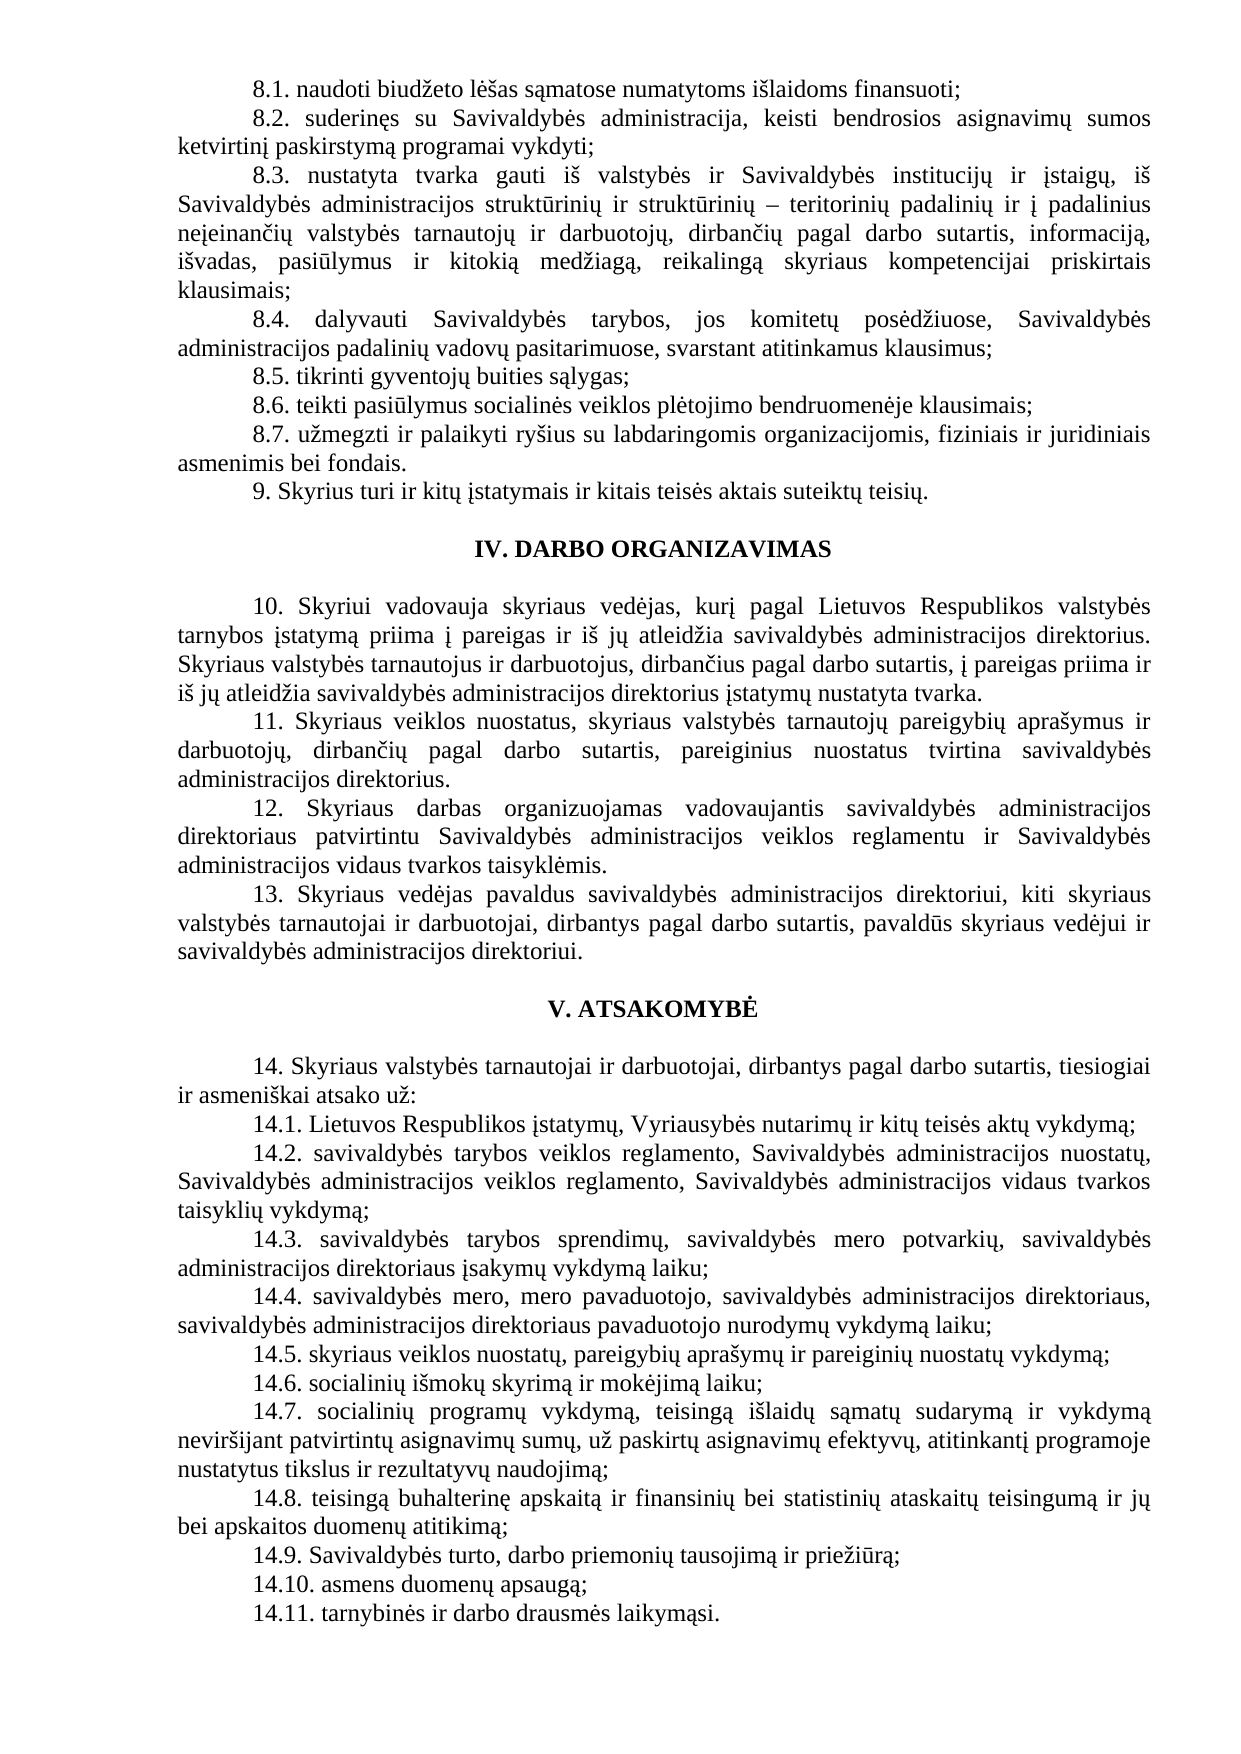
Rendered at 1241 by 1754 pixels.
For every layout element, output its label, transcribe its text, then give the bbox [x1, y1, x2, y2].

text 14.5. skyriaus veiklos nuostatų, pareigybių aprašymų ir pareiginių nuostatų vykdymą; [177, 1339, 1152, 1368]
text 14.8. teisingą buhalterinę apskaitą ir finansinių bei statistinių ataskaitų teisingumą ir jų bei apskaitos duomenų atitikimą; [177, 1483, 1152, 1540]
text 8.1. naudoti biudžeto lėšas sąmatose numatytoms išlaidoms finansuoti; [177, 74, 1152, 103]
text 14.11. tarnybinės ir darbo drausmės laikymąsi. [177, 1598, 1152, 1626]
text 10. Skyriui vadovauja skyriaus vedėjas, kurį pagal Lietuvos Respublikos valstybės tarnybos įstatymą priima į pareigas ir iš jų atleidžia savivaldybės administracijos direktorius. Skyriaus valstybės tarnautojus ir darbuotojus, dirbančius pagal darbo sutartis, į pareigas priima ir iš jų atleidžia savivaldybės administracijos direktorius įstatymų nustatyta tvarka. [177, 591, 1152, 706]
text IV. DARBO ORGANIZAVIMAS [177, 534, 1128, 563]
text 14.7. socialinių programų vykdymą, teisingą išlaidų sąmatų sudarymą ir vykdymą neviršijant patvirtintų asignavimų sumų, už paskirtų asignavimų efektyvų, atitinkantį programoje nustatytus tikslus ir rezultatyvų naudojimą; [177, 1396, 1152, 1483]
text 14.2. savivaldybės tarybos veiklos reglamento, Savivaldybės administracijos nuostatų, Savivaldybės administracijos veiklos reglamento, Savivaldybės administracijos vidaus tvarkos taisyklių vykdymą; [177, 1138, 1152, 1224]
text 14.1. Lietuvos Respublikos įstatymų, Vyriausybės nutarimų ir kitų teisės aktų vykdymą; [177, 1109, 1152, 1138]
text 14.6. socialinių išmokų skyrimą ir mokėjimą laiku; [177, 1368, 1152, 1396]
text 11. Skyriaus veiklos nuostatus, skyriaus valstybės tarnautojų pareigybių aprašymus ir darbuotojų, dirbančių pagal darbo sutartis, pareiginius nuostatus tvirtina savivaldybės administracijos direktorius. [177, 706, 1152, 793]
text 8.6. teikti pasiūlymus socialinės veiklos plėtojimo bendruomenėje klausimais; [177, 390, 1152, 419]
text 8.7. užmegzti ir palaikyti ryšius su labdaringomis organizacijomis, fiziniais ir juridiniais asmenimis bei fondais. [177, 419, 1152, 476]
text 14.10. asmens duomenų apsaugą; [177, 1569, 1152, 1598]
text 14.9. Savivaldybės turto, darbo priemonių tausojimą ir priežiūrą; [177, 1540, 1152, 1569]
text 9. Skyrius turi ir kitų įstatymais ir kitais teisės aktais suteiktų teisių. [177, 476, 1152, 505]
text 14.4. savivaldybės mero, mero pavaduotojo, savivaldybės administracijos direktoriaus, savivaldybės administracijos direktoriaus pavaduotojo nurodymų vykdymą laiku; [177, 1281, 1152, 1339]
text 8.2. suderinęs su Savivaldybės administracija, keisti bendrosios asignavimų sumos ketvirtinį paskirstymą programai vykdyti; [177, 103, 1152, 160]
text 8.3. nustatyta tvarka gauti iš valstybės ir Savivaldybės institucijų ir įstaigų, iš Savivaldybės administracijos struktūrinių ir struktūrinių – teritorinių padalinių ir į padalinius neįeinančių valstybės tarnautojų ir darbuotojų, dirbančių pagal darbo sutartis, informaciją, išvadas, pasiūlymus ir kitokią medžiagą, reikalingą skyriaus kompetencijai priskirtais klausimais; [177, 160, 1152, 304]
text 8.5. tikrinti gyventojų buities sąlygas; [177, 361, 1152, 390]
text V. ATSAKOMYBĖ [177, 994, 1128, 1023]
text 14. Skyriaus valstybės tarnautojai ir darbuotojai, dirbantys pagal darbo sutartis, tiesiogiai ir asmeniškai atsako už: [177, 1051, 1152, 1109]
text 13. Skyriaus vedėjas pavaldus savivaldybės administracijos direktoriui, kiti skyriaus valstybės tarnautojai ir darbuotojai, dirbantys pagal darbo sutartis, pavaldūs skyriaus vedėjui ir savivaldybės administracijos direktoriui. [177, 879, 1152, 965]
text 14.3. savivaldybės tarybos sprendimų, savivaldybės mero potvarkių, savivaldybės administracijos direktoriaus įsakymų vykdymą laiku; [177, 1224, 1152, 1281]
text 12. Skyriaus darbas organizuojamas vadovaujantis savivaldybės administracijos direktoriaus patvirtintu Savivaldybės administracijos veiklos reglamentu ir Savivaldybės administracijos vidaus tvarkos taisyklėmis. [177, 793, 1152, 879]
text 8.4. dalyvauti Savivaldybės tarybos, jos komitetų posėdžiuose, Savivaldybės administracijos padalinių vadovų pasitarimuose, svarstant atitinkamus klausimus; [177, 304, 1152, 361]
